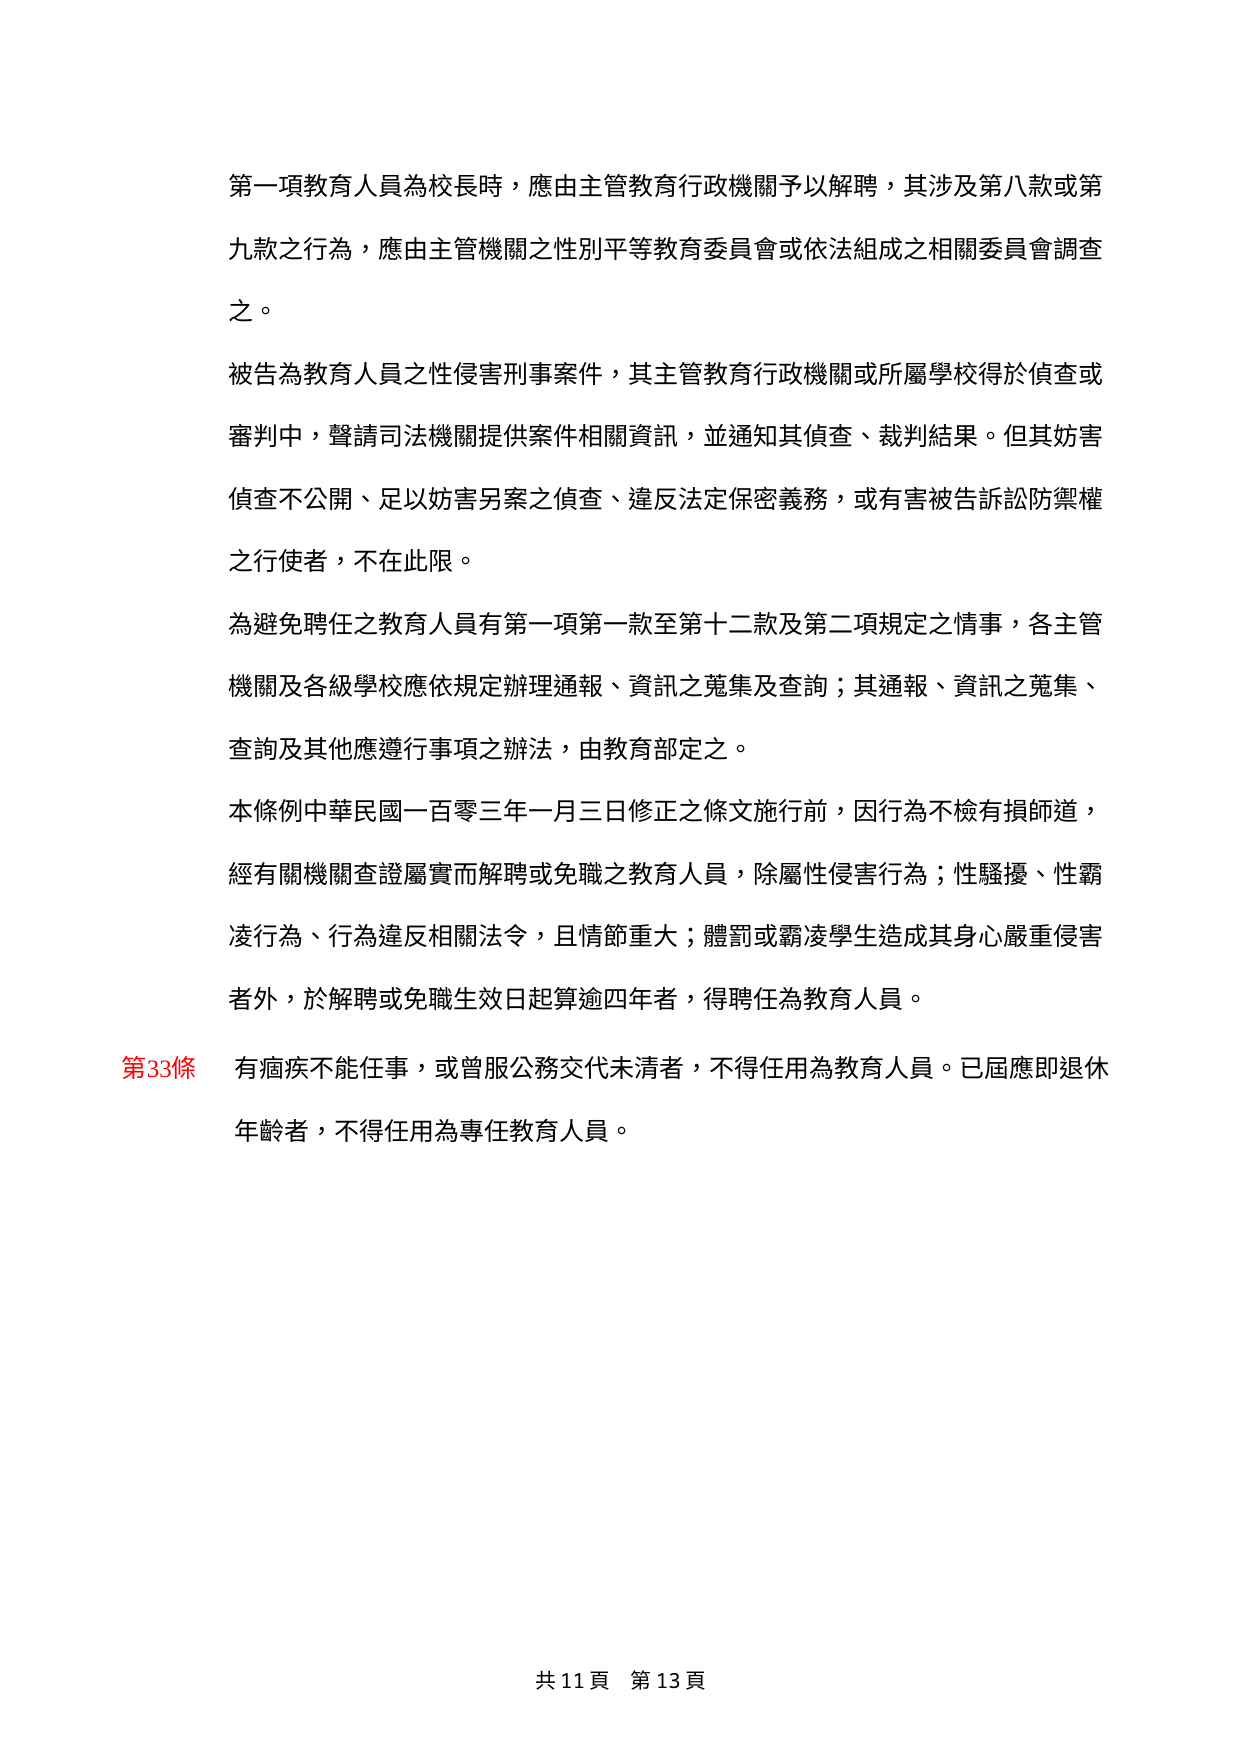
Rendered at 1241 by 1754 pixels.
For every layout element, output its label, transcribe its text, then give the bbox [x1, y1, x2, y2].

list 有痼疾不能任事，或曾服公務交代未清者，不得任用為教育人員。已屆應即退休年齡者，不得任用為專任教育人員。 [122, 1025, 1122, 1150]
text 本條例中華民國一百零三年一月三日修正之條文施行前，因行為不檢有損師道，經有關機關查證屬實而解聘或免職之教育人員，除屬性侵害行為；性騷擾、性霸凌行為、行為違反相關法令，且情節重大；體罰或霸凌學生造成其身心嚴重侵害者外，於解聘或免職生效日起算逾四年者，得聘任為教育人員。 [229, 768, 1122, 1018]
text 被告為教育人員之性侵害刑事案件，其主管教育行政機關或所屬學校得於偵查或審判中，聲請司法機關提供案件相關資訊，並通知其偵查、裁判結果。但其妨害偵查不公開、足以妨害另案之偵查、違反法定保密義務，或有害被告訴訟防禦權之行使者，不在此限。 [229, 331, 1122, 581]
text 第一項教育人員為校長時，應由主管教育行政機關予以解聘，其涉及第八款或第九款之行為，應由主管機關之性別平等教育委員會或依法組成之相關委員會調查之。 [229, 143, 1122, 331]
text 為避免聘任之教育人員有第一項第一款至第十二款及第二項規定之情事，各主管機關及各級學校應依規定辦理通報、資訊之蒐集及查詢；其通報、資訊之蒐集、查詢及其他應遵行事項之辦法，由教育部定之。 [229, 581, 1122, 768]
